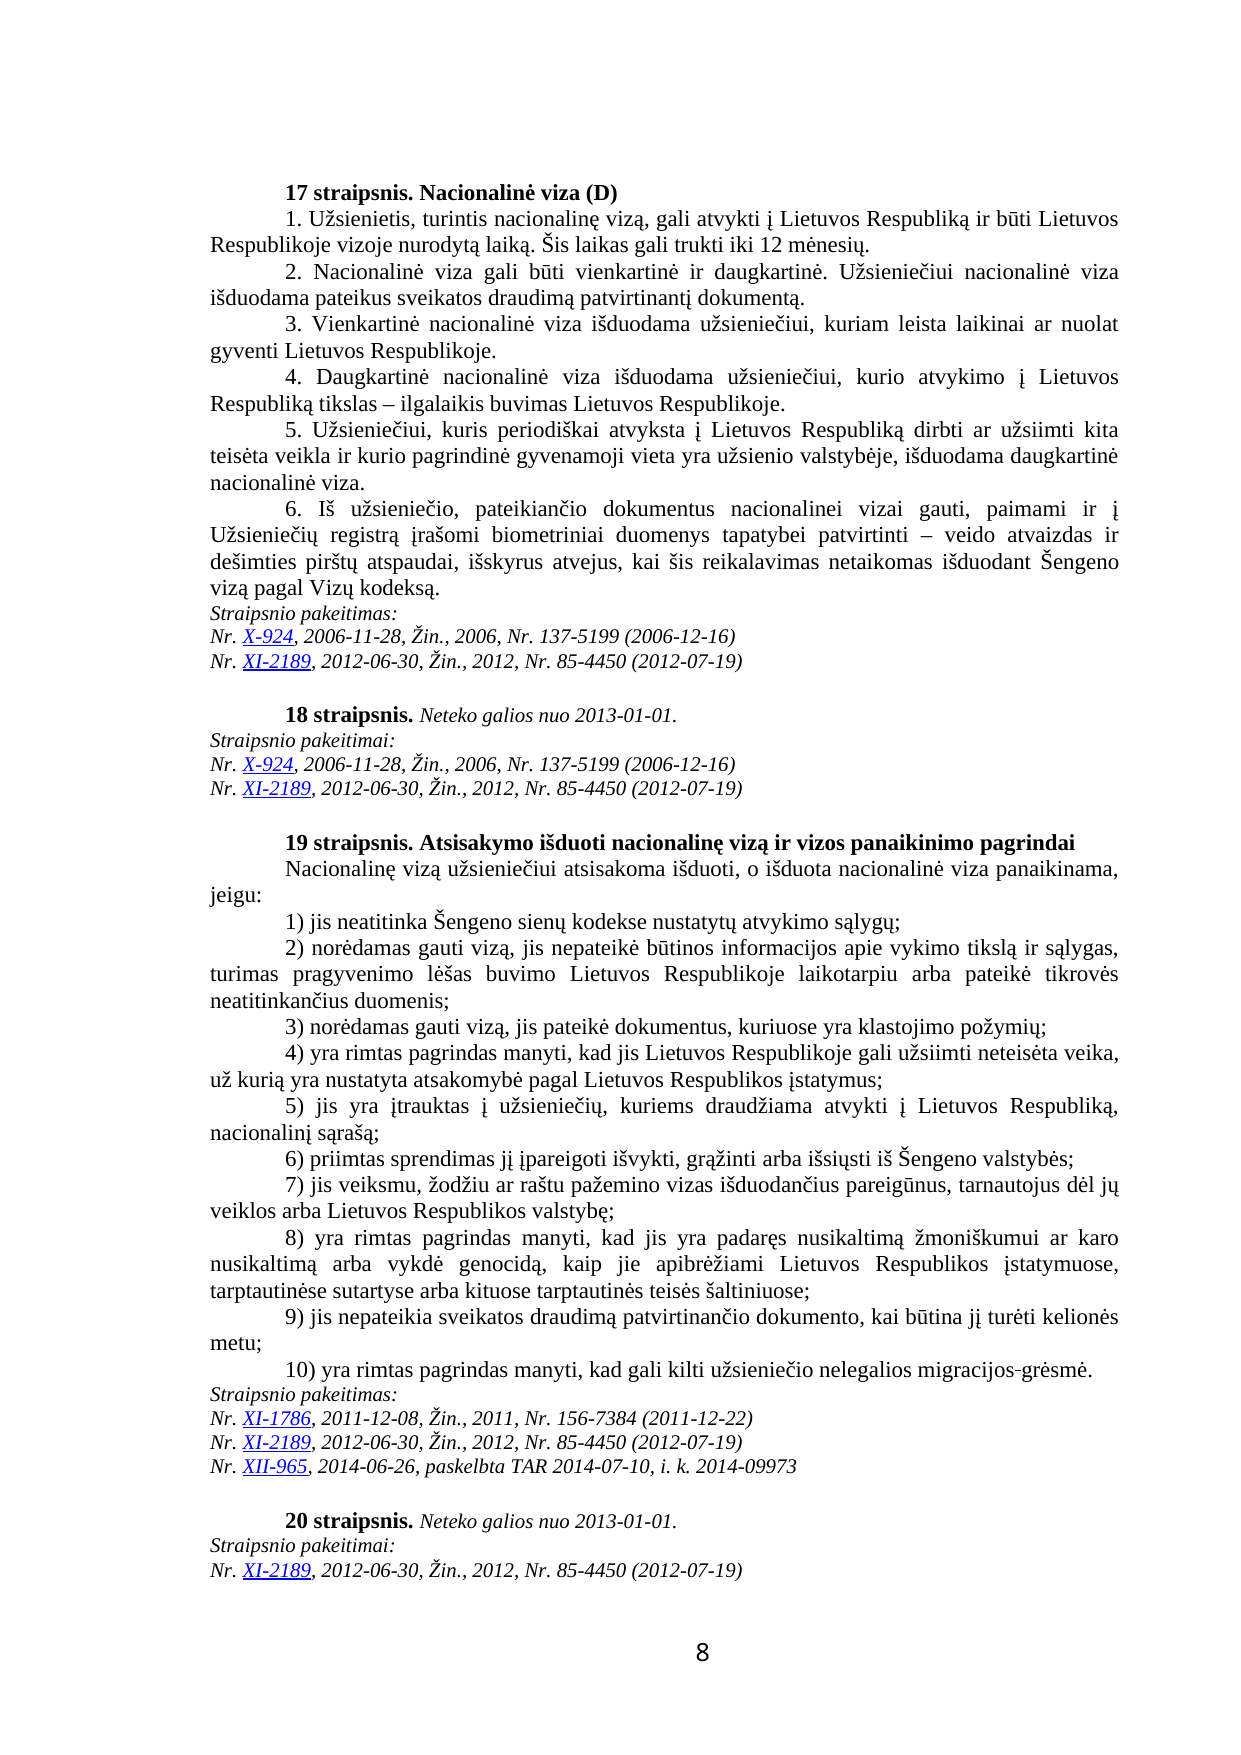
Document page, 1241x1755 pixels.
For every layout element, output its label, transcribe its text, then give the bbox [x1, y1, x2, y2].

text 2) norėdamas gauti vizą, jis nepateikė būtinos informacijos apie vykimo tikslą ir sąlygas, turimas pragyvenimo lėšas buvimo Lietuvos Respublikoje laikotarpiu arba pateikė tikrovės neatitinkančius duomenis; [210, 934, 1120, 1013]
text 18 straipsnis. Neteko galios nuo 2013-01-01. [285, 701, 1120, 728]
text 9) jis nepateikia sveikatos draudimą patvirtinančio dokumento, kai būtina jį turėti kelionės metu; [210, 1303, 1120, 1356]
text 7) jis veiksmu, žodžiu ar raštu pažemino vizas išduodančius pareigūnus, tarnautojus dėl jų veiklos arba Lietuvos Respublikos valstybę; [210, 1171, 1120, 1224]
text 19 straipsnis. Atsisakymo išduoti nacionalinę vizą ir vizos panaikinimo pagrindai [285, 829, 1120, 855]
text 10) yra rimtas pagrindas manyti, kad gali kilti užsieniečio nelegalios migracijos grėsmė. [210, 1356, 1120, 1382]
text 3) norėdamas gauti vizą, jis pateikė dokumentus, kuriuose yra klastojimo požymių; [210, 1013, 1120, 1039]
text Nr. XII-965, 2014-06-26, paskelbta TAR 2014-07-10, i. k. 2014-09973 [210, 1454, 1120, 1478]
text 5. Užsieniečiui, kuris periodiškai atvyksta į Lietuvos Respubliką dirbti ar užsiimti kita teisėta veikla ir kurio pagrindinė gyvenamoji vieta yra užsienio valstybėje, išduodama daugkartinė nacionalinė viza. [210, 416, 1120, 495]
text 8) yra rimtas pagrindas manyti, kad jis yra padaręs nusikaltimą žmoniškumui ar karo nusikaltimą arba vykdė genocidą, kaip jie apibrėžiami Lietuvos Respublikos įstatymuose, tarptautinėse sutartyse arba kituose tarptautinės teisės šaltiniuose; [210, 1224, 1120, 1303]
text 6. Iš užsieniečio, pateikiančio dokumentus nacionalinei vizai gauti, paimami ir į Užsieniečių registrą įrašomi biometriniai duomenys tapatybei patvirtinti – veido atvaizdas ir dešimties pirštų atspaudai, išskyrus atvejus, kai šis reikalavimas netaikomas išduodant Šengeno vizą pagal Vizų kodeksą. [210, 495, 1120, 600]
text Straipsnio pakeitimas: [210, 600, 1120, 624]
text Nr. XI-2189, 2012-06-30, Žin., 2012, Nr. 85-4450 (2012-07-19) [210, 1430, 1120, 1454]
text Straipsnio pakeitimas: [210, 1382, 1120, 1406]
text Nr. XI-2189, 2012-06-30, Žin., 2012, Nr. 85-4450 (2012-07-19) [210, 776, 1120, 800]
text 20 straipsnis. Neteko galios nuo 2013-01-01. [210, 1507, 1120, 1533]
text Nr. XI-2189, 2012-06-30, Žin., 2012, Nr. 85-4450 (2012-07-19) [210, 1557, 1120, 1582]
text 2. Nacionalinė viza gali būti vienkartinė ir daugkartinė. Užsieniečiui nacionalinė viza išduodama pateikus sveikatos draudimą patvirtinantį dokumentą. [210, 258, 1120, 311]
text Straipsnio pakeitimai: [210, 728, 1120, 752]
text 17 straipsnis. Nacionalinė viza (D) [210, 179, 1120, 205]
text Nacionalinę vizą užsieniečiui atsisakoma išduoti, o išduota nacionalinė viza panaikinama, jeigu: [210, 855, 1120, 908]
text 4. Daugkartinė nacionalinė viza išduodama užsieniečiui, kurio atvykimo į Lietuvos Respubliką tikslas – ilgalaikis buvimas Lietuvos Respublikoje. [210, 363, 1120, 416]
text 4) yra rimtas pagrindas manyti, kad jis Lietuvos Respublikoje gali užsiimti neteisėta veika, už kurią yra nustatyta atsakomybė pagal Lietuvos Respublikos įstatymus; [210, 1039, 1120, 1092]
text Nr. X-924, 2006-11-28, Žin., 2006, Nr. 137-5199 (2006-12-16) [210, 752, 1120, 776]
text 5) jis yra įtrauktas į užsieniečių, kuriems draudžiama atvykti į Lietuvos Respubliką, nacionalinį sąrašą; [210, 1092, 1120, 1145]
text 6) priimtas sprendimas jį įpareigoti išvykti, grąžinti arba išsiųsti iš Šengeno valstybės; [210, 1145, 1120, 1171]
text Nr. XI-1786, 2011-12-08, Žin., 2011, Nr. 156-7384 (2011-12-22) [210, 1406, 1120, 1430]
text 1. Užsienietis, turintis nacionalinę vizą, gali atvykti į Lietuvos Respubliką ir būti Lietuvos Respublikoje vizoje nurodytą laiką. Šis laikas gali trukti iki 12 mėnesių. [210, 205, 1120, 258]
text Nr. X-924, 2006-11-28, Žin., 2006, Nr. 137-5199 (2006-12-16) [210, 624, 1120, 648]
text Straipsnio pakeitimai: [210, 1533, 1120, 1557]
text 3. Vienkartinė nacionalinė viza išduodama užsieniečiui, kuriam leista laikinai ar nuolat gyventi Lietuvos Respublikoje. [210, 311, 1120, 363]
text 1) jis neatitinka Šengeno sienų kodekse nustatytų atvykimo sąlygų; [210, 908, 1120, 934]
text Nr. XI-2189, 2012-06-30, Žin., 2012, Nr. 85-4450 (2012-07-19) [210, 648, 1120, 673]
